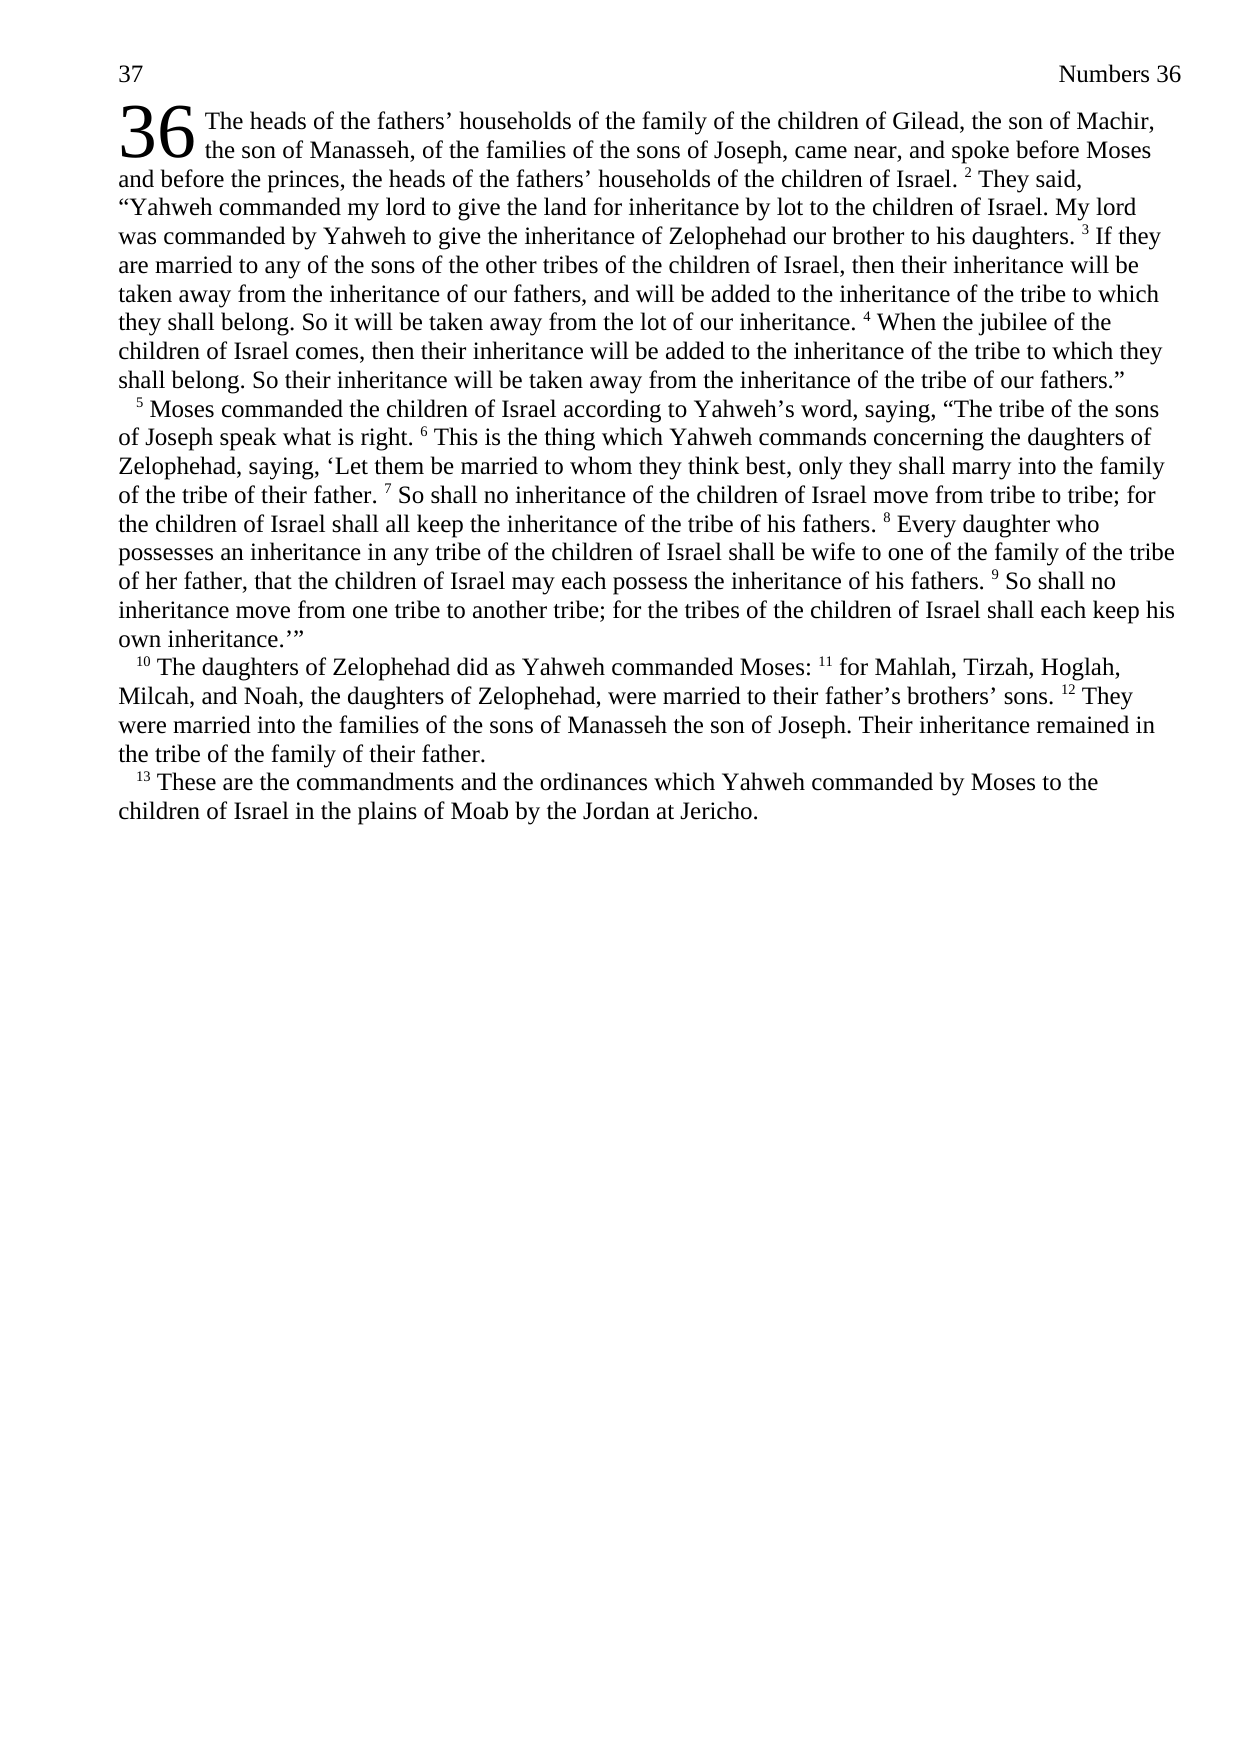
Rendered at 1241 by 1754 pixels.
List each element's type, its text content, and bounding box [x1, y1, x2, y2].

text 10 The daughters of Zelophehad did as Yahweh commanded Moses: 11 for Mahlah, Tirzah, Hoglah, Milcah, and Noah, the daughters of Zelophehad, were married to their father’s brothers’ sons. 12 They were married into the families of the sons of Manasseh the son of Joseph. Their inheritance remained in the tribe of the family of their father. [118, 652, 1181, 767]
text 5 Moses commanded the children of Israel according to Yahweh’s word, saying, “The tribe of the sons of Joseph speak what is right. 6 This is the thing which Yahweh commands concerning the daughters of Zelophehad, saying, ‘Let them be married to whom they think best, only they shall marry into the family of the tribe of their father. 7 So shall no inheritance of the children of Israel move from tribe to tribe; for the children of Israel shall all keep the inheritance of the tribe of his fathers. 8 Every daughter who possesses an inheritance in any tribe of the children of Israel shall be wife to one of the family of the tribe of her father, that the children of Israel may each possess the inheritance of his fathers. 9 So shall no inheritance move from one tribe to another tribe; for the tribes of the children of Israel shall each keep his own inheritance.’” [118, 394, 1181, 652]
text 36The heads of the fathers’ households of the family of the children of Gilead, the son of Machir, the son of Manasseh, of the families of the sons of Joseph, came near, and spoke before Moses and before the princes, the heads of the fathers’ households of the children of Israel. 2 They said, “Yahweh commanded my lord to give the land for inheritance by lot to the children of Israel. My lord was commanded by Yahweh to give the inheritance of Zelophehad our brother to his daughters. 3 If they are married to any of the sons of the other tribes of the children of Israel, then their inheritance will be taken away from the inheritance of our fathers, and will be added to the inheritance of the tribe to which they shall belong. So it will be taken away from the lot of our inheritance. 4 When the jubilee of the children of Israel comes, then their inheritance will be added to the inheritance of the tribe to which they shall belong. So their inheritance will be taken away from the inheritance of the tribe of our fathers.” [118, 106, 1181, 394]
text 13 These are the commandments and the ordinances which Yahweh commanded by Moses to the children of Israel in the plains of Moab by the Jordan at Jericho. [118, 767, 1181, 825]
